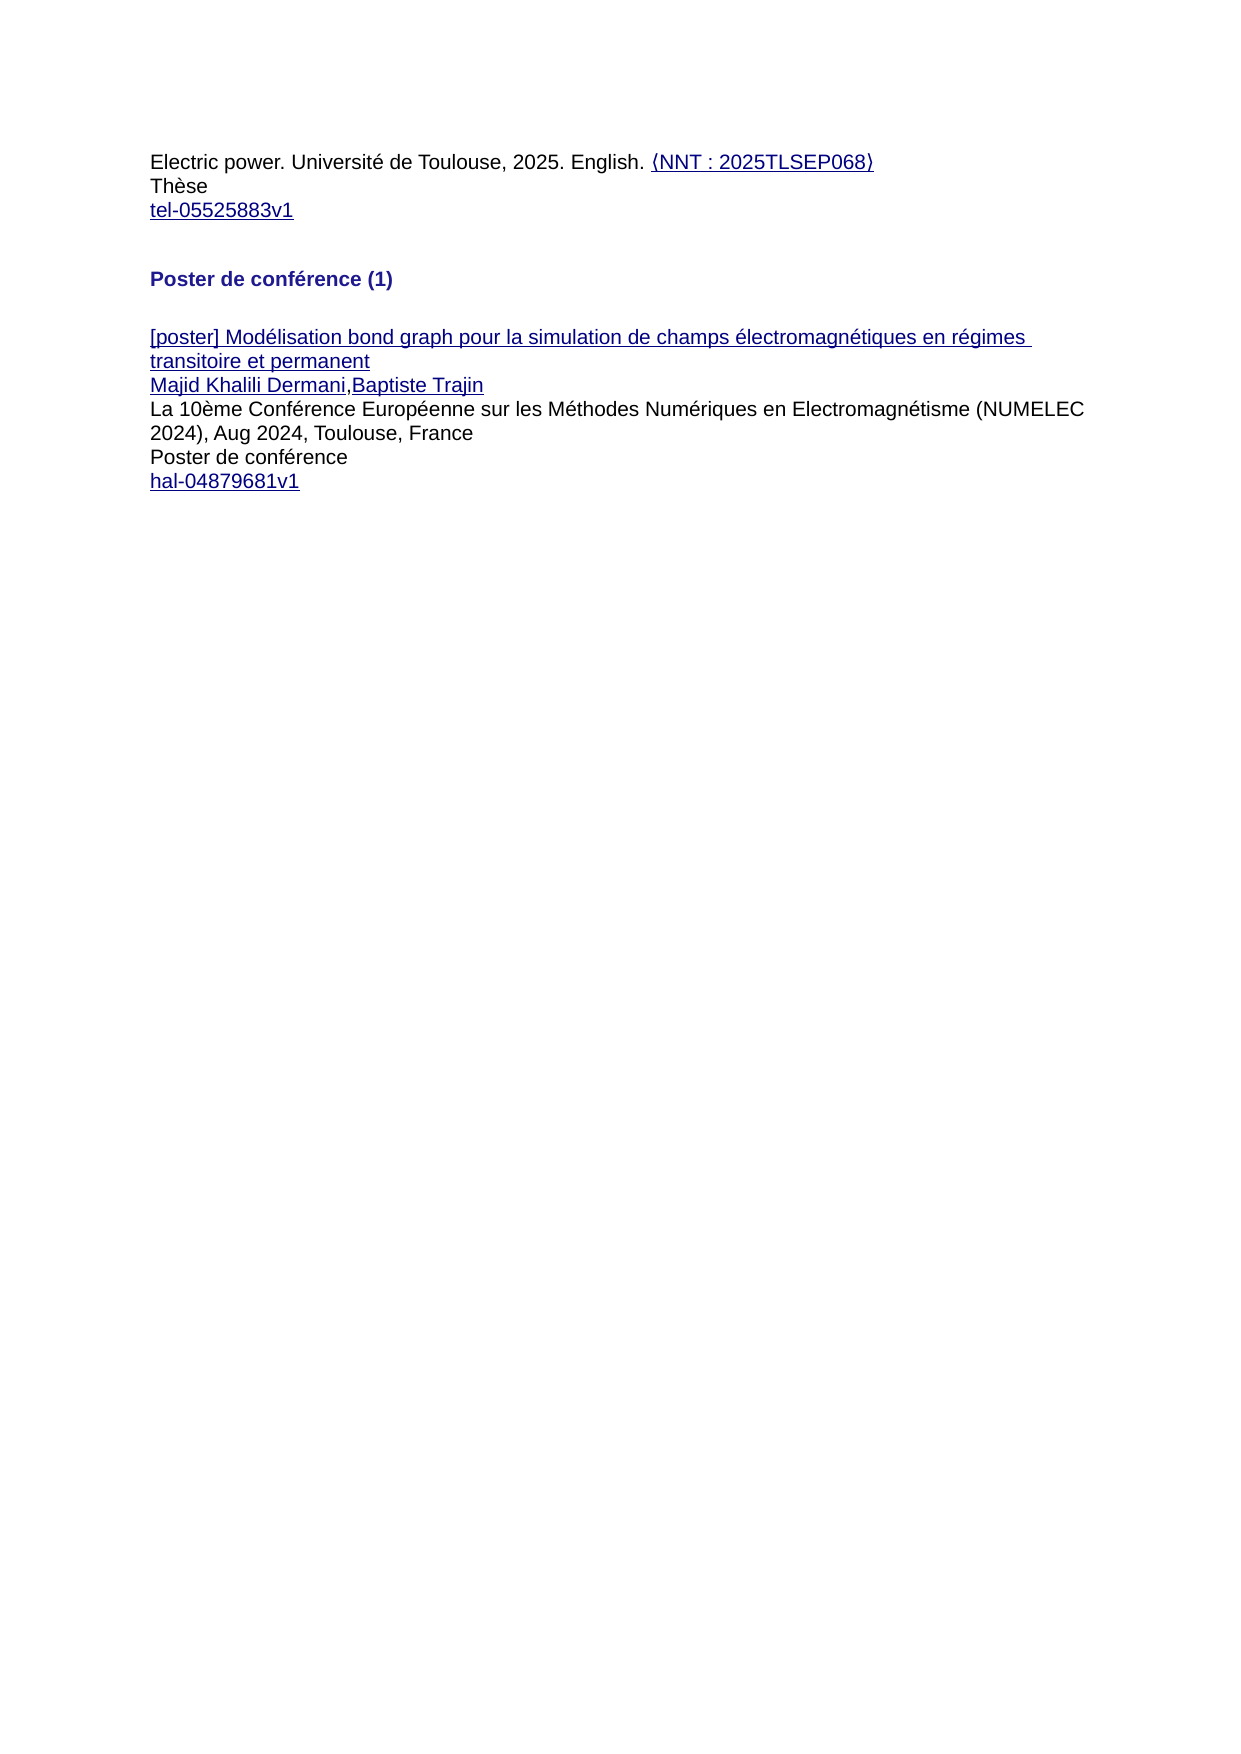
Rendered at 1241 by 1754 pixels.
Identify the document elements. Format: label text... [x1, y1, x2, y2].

table_header [poster] Modélisation bond graph pour la simulation de champs électromagnétiques en régimes transitoire et permanent Majid Khalili Dermani,Baptiste Trajin La 10ème Conférence Européenne sur les Méthodes Numériques en Electromagnétisme (NUMELEC 2024), Aug 2024, Toulouse, France Poster de conférence hal-04879681v1 [150, 325, 1090, 493]
subtitle Poster de conférence (1) [150, 267, 1090, 291]
table_header Electric power. Université de Toulouse, 2025. English. ⟨NNT : 2025TLSEP068⟩ Thèse tel-05525883v1 [150, 150, 1090, 222]
